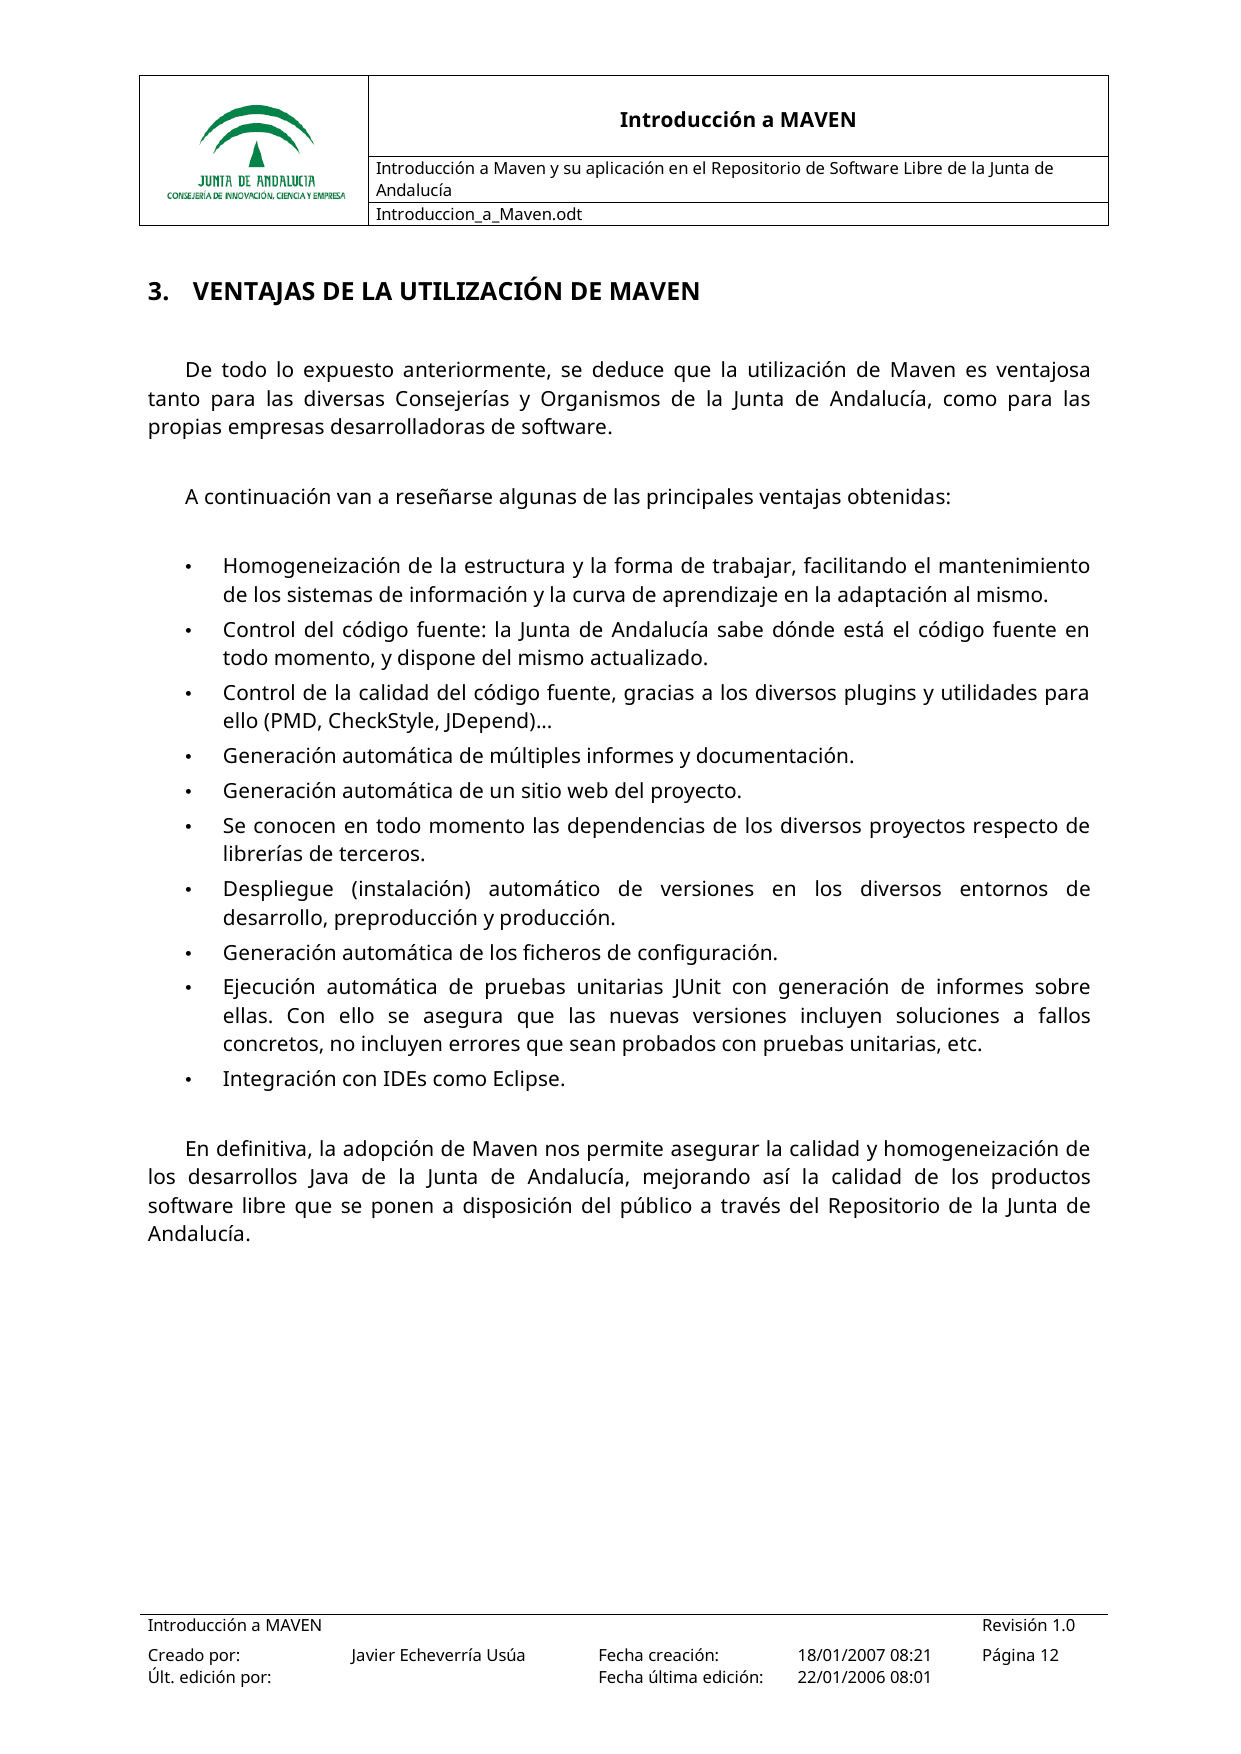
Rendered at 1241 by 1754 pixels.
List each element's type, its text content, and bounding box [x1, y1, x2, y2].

text A continuación van a reseñarse algunas de las principales ventajas obtenidas: [148, 482, 1092, 510]
list Se conocen en todo momento las dependencias de los diversos proyectos respecto de librerías de terceros. [185, 811, 1092, 868]
list Generación automática de un sitio web del proyecto. [185, 776, 1092, 804]
list Generación automática de los ficheros de configuración. [185, 937, 1092, 966]
text De todo lo expuesto anteriormente, se deduce que la utilización de Maven es ventajosa tanto para las diversas Consejerías y Organismos de la Junta de Andalucía, como para las propias empresas desarrolladoras de software. [148, 355, 1092, 441]
text En definitiva, la adopción de Maven nos permite asegurar la calidad y homogeneización de los desarrollos Java de la Junta de Andalucía, mejorando así la calidad de los productos software libre que se ponen a disposición del público a través del Repositorio de la Junta de Andalucía. [148, 1134, 1092, 1248]
subtitle VENTAJAS DE LA UTILIZACIÓN DE MAVEN [148, 274, 1092, 308]
picture [163, 102, 348, 200]
list Integración con IDEs como Eclipse. [185, 1064, 1092, 1093]
list Ejecución automática de pruebas unitarias JUnit con generación de informes sobre ellas. Con ello se asegura que las nuevas versiones incluyen soluciones a fallos concretos, no incluyen errores que sean probados con pruebas unitarias, etc. [185, 972, 1092, 1058]
list Despliegue (instalación) automático de versiones en los diversos entornos de desarrollo, preproducción y producción. [185, 874, 1092, 931]
list Homogeneización de la estructura y la forma de trabajar, facilitando el mantenimiento de los sistemas de información y la curva de aprendizaje en la adaptación al mismo. [185, 551, 1092, 608]
list Control del código fuente: la Junta de Andalucía sabe dónde está el código fuente en todo momento, y dispone del mismo actualizado. [185, 614, 1092, 672]
list Generación automática de múltiples informes y documentación. [185, 741, 1092, 770]
list Control de la calidad del código fuente, gracias a los diversos plugins y utilidades para ello (PMD, CheckStyle, JDepend)... [185, 678, 1092, 735]
